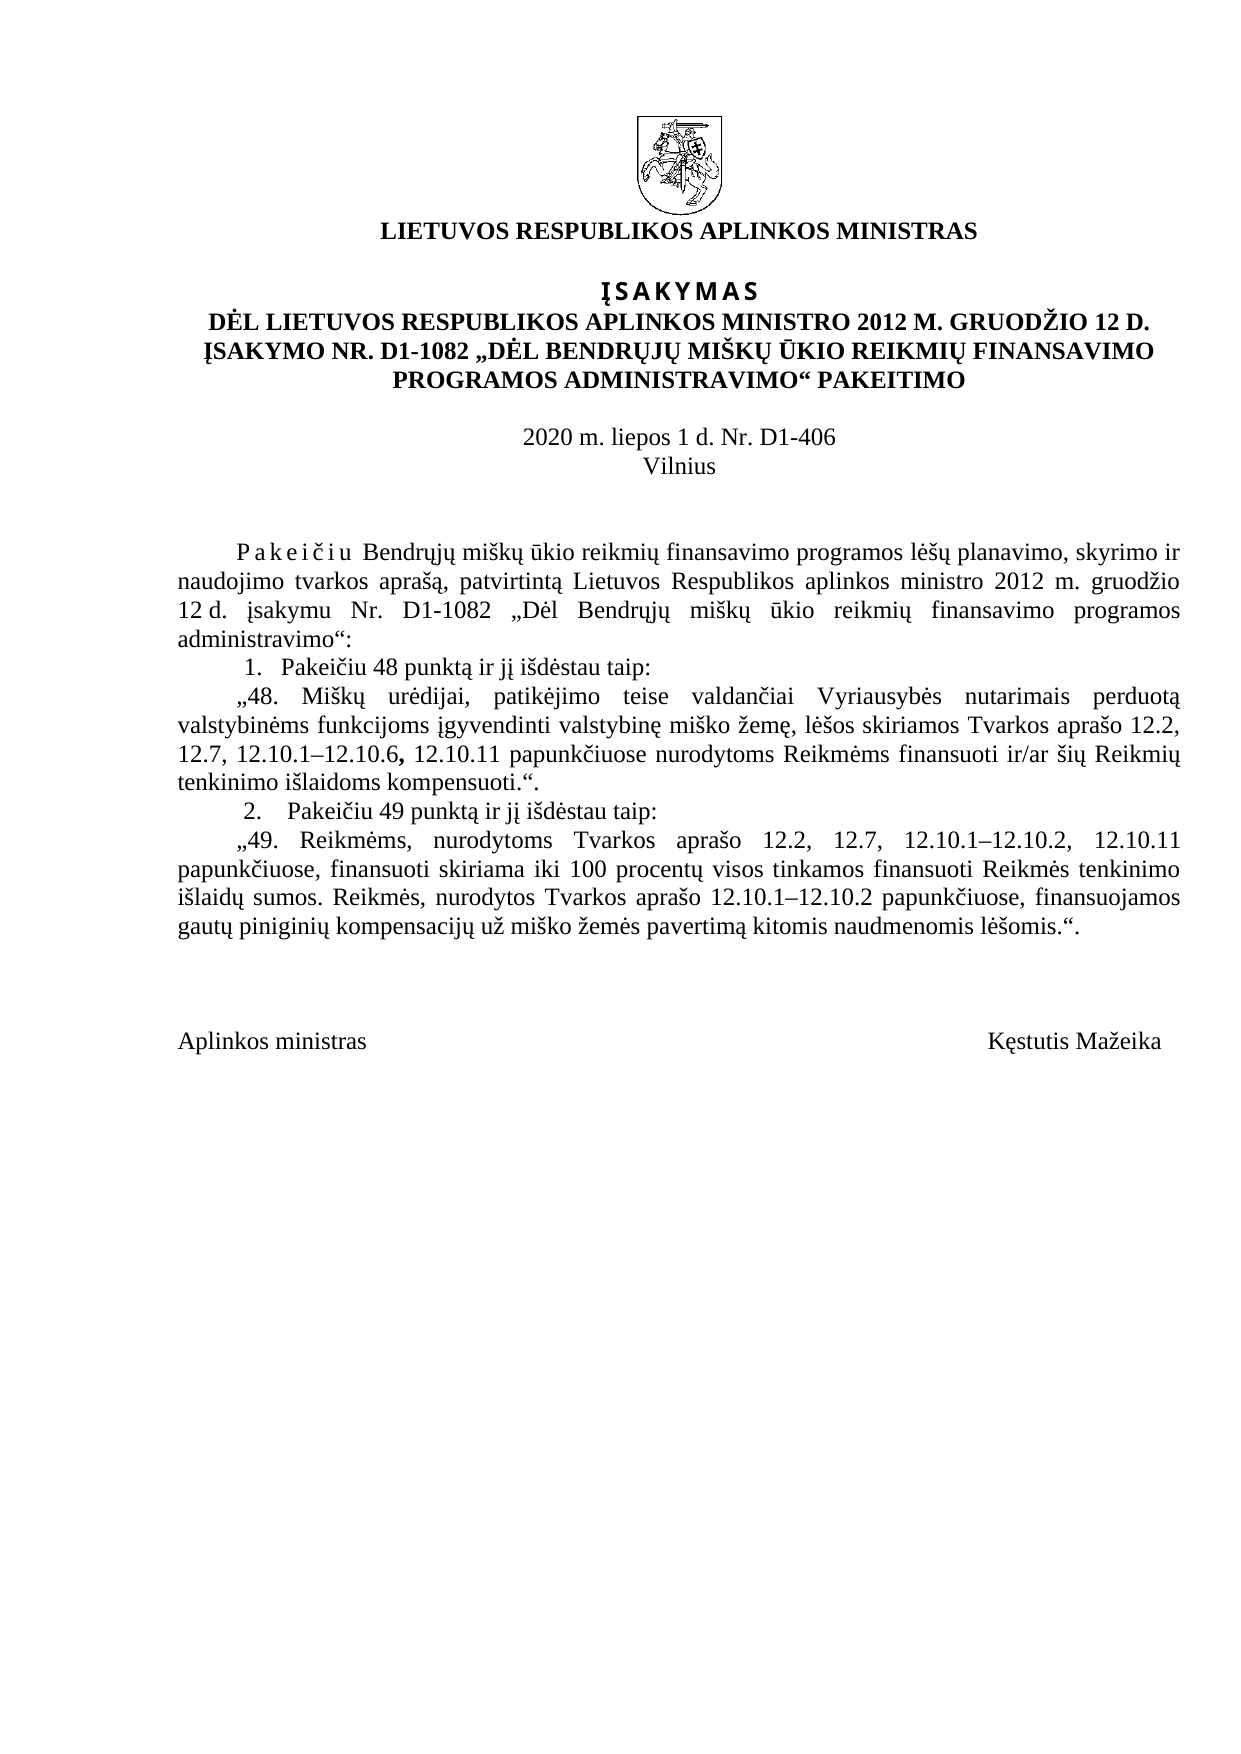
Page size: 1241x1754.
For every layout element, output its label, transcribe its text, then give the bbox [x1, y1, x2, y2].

text 2. Pakeičiu 49 punktą ir jį išdėstau taip: [243, 796, 1181, 825]
text 1. Pakeičiu 48 punktą ir jį išdėstau taip: [243, 652, 1181, 681]
text ĮSAKYMAS [177, 273, 1181, 307]
text Vilnius [177, 451, 1181, 480]
text DĖL LIETUVOS RESPUBLIKOS APLINKOS MINISTRO 2012 M. GRUODŽIO 12 D. ĮSAKYMO NR. D1-1082 „DĖL BENDRŲJŲ MIŠKŲ ŪKIO REIKMIŲ FINANSAVIMO PROGRAMOS ADMINISTRAVIMO“ PAKEITIMO [177, 307, 1181, 394]
text Pakeičiu Bendrųjų miškų ūkio reikmių finansavimo programos lėšų planavimo, skyrimo ir naudojimo tvarkos aprašą, patvirtintą Lietuvos Respublikos aplinkos ministro 2012 m. gruodžio 12 d. įsakymu Nr. D1-1082 „Dėl Bendrųjų miškų ūkio reikmių finansavimo programos administravimo“: [177, 537, 1181, 652]
text 2020 m. liepos 1 d. Nr. D1-406 [177, 422, 1181, 451]
text Aplinkos ministras Kęstutis Mažeika [177, 1026, 1181, 1055]
text „48. Miškų urėdijai, patikėjimo teise valdančiai Vyriausybės nutarimais perduotą valstybinėms funkcijoms įgyvendinti valstybinę miško žemę, lėšos skiriamos Tvarkos aprašo 12.2, 12.7, 12.10.1–12.10.6, 12.10.11 papunkčiuose nurodytoms Reikmėms finansuoti ir/ar šių Reikmių tenkinimo išlaidoms kompensuoti.“. [177, 681, 1181, 796]
text „49. Reikmėms, nurodytoms Tvarkos aprašo 12.2, 12.7, 12.10.1–12.10.2, 12.10.11 papunkčiuose, finansuoti skiriama iki 100 procentų visos tinkamos finansuoti Reikmės tenkinimo išlaidų sumos. Reikmės, nurodytos Tvarkos aprašo 12.10.1–12.10.2 papunkčiuose, finansuojamos gautų piniginių kompensacijų už miško žemės pavertimą kitomis naudmenomis lėšomis.“. [177, 825, 1181, 940]
text LIETUVOS RESPUBLIKOS APLINKOS MINISTRAS [177, 216, 1181, 245]
